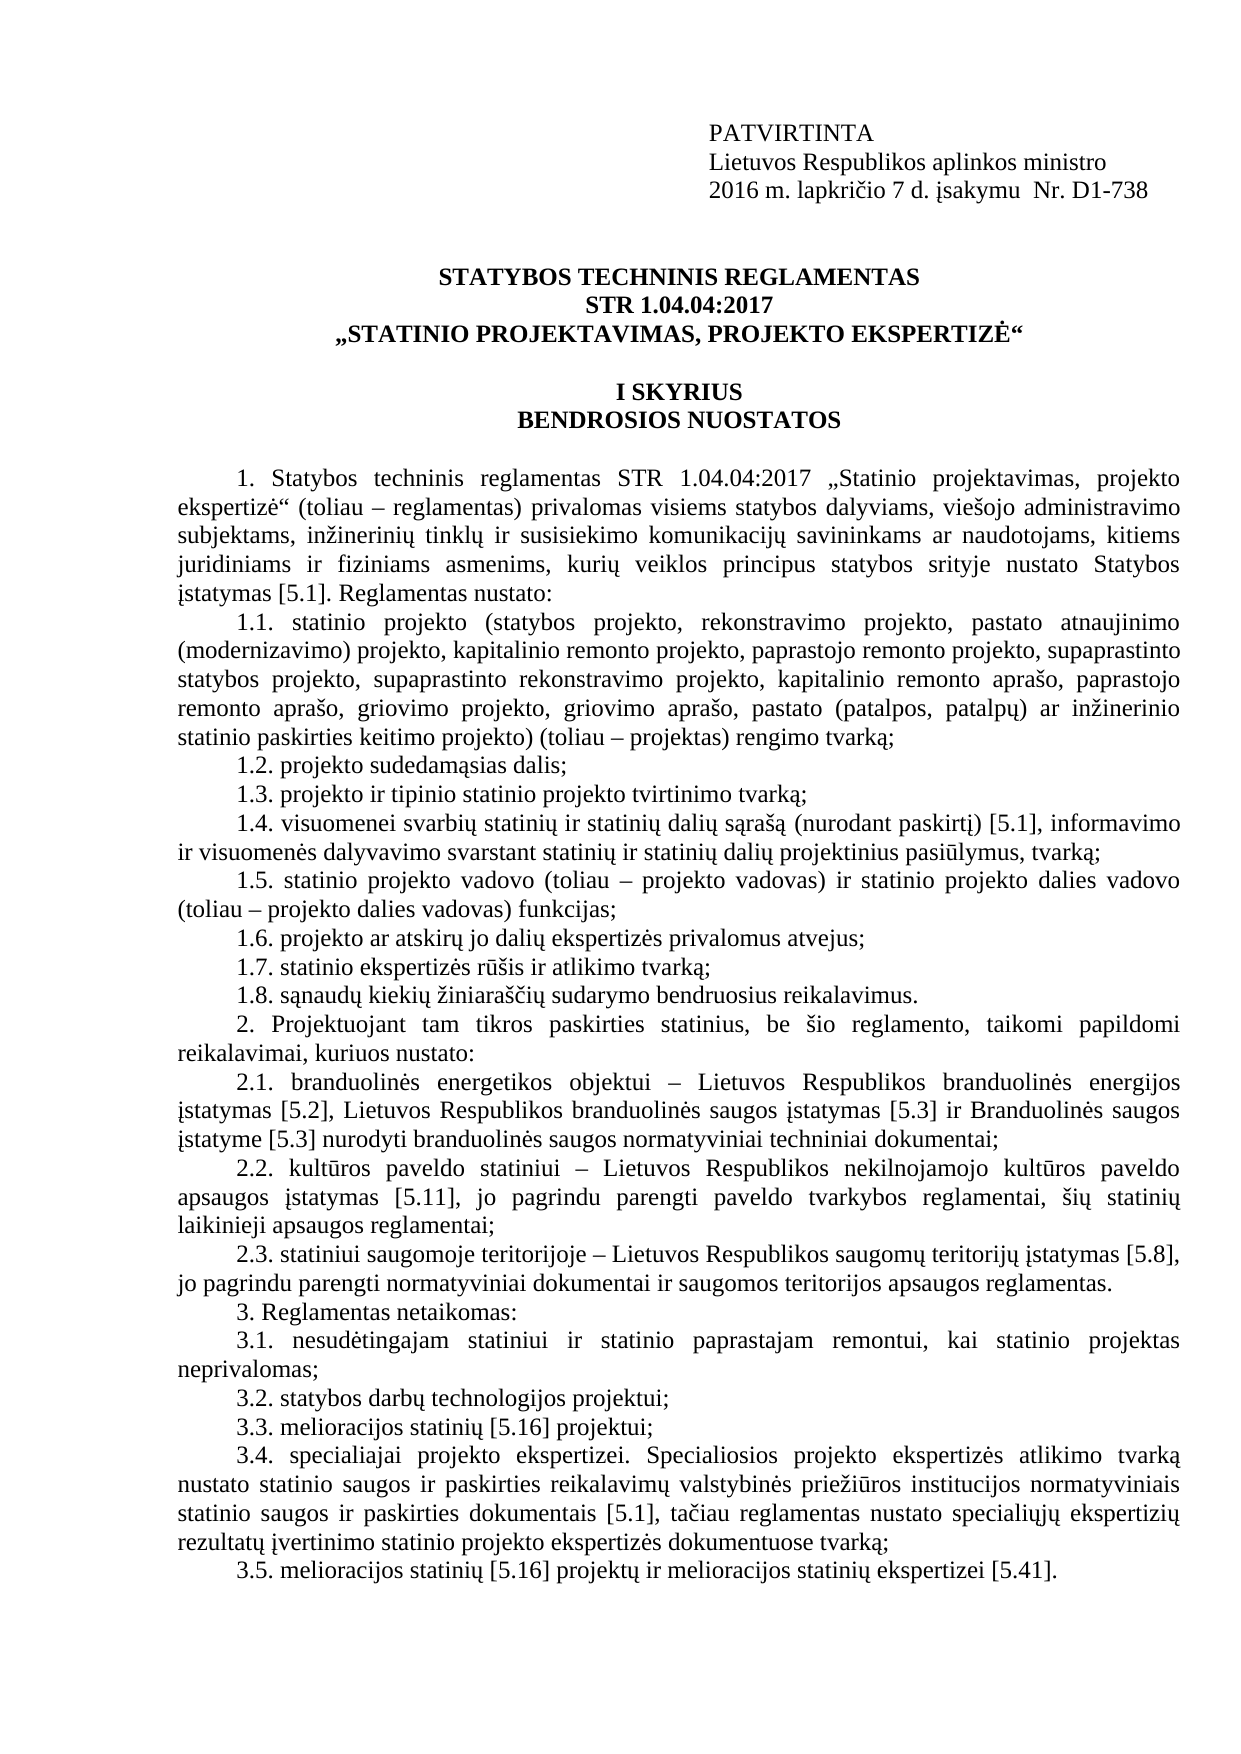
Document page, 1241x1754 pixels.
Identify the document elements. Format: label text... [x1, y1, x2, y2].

text 1.5. statinio projekto vadovo (toliau – projekto vadovas) ir statinio projekto dalies vadovo (toliau – projekto dalies vadovas) funkcijas; [177, 866, 1181, 923]
text Lietuvos Respublikos aplinkos ministro [177, 147, 1181, 176]
text 2.2. kultūros paveldo statiniui – Lietuvos Respublikos nekilnojamojo kultūros paveldo apsaugos įstatymas [5.11], jo pagrindu parengti paveldo tvarkybos reglamentai, šių statinių laikinieji apsaugos reglamentai; [177, 1153, 1181, 1239]
text 1.2. projekto sudedamąsias dalis; [177, 751, 1181, 779]
text 1.3. projekto ir tipinio statinio projekto tvirtinimo tvarką; [177, 779, 1181, 808]
text 1. Statybos techninis reglamentas STR 1.04.04:2017 „Statinio projektavimas, projekto ekspertizė“ (toliau – reglamentas) privalomas visiems statybos dalyviams, viešojo administravimo subjektams, inžinerinių tinklų ir susisiekimo komunikacijų savininkams ar naudotojams, kitiems juridiniams ir fiziniams asmenims, kurių veiklos principus statybos srityje nustato Statybos įstatymas [5.1]. Reglamentas nustato: [177, 463, 1181, 607]
text 2.1. branduolinės energetikos objektui – Lietuvos Respublikos branduolinės energijos įstatymas [5.2], Lietuvos Respublikos branduolinės saugos įstatymas [5.3] ir Branduolinės saugos įstatyme [5.3] nurodyti branduolinės saugos normatyviniai techniniai dokumentai; [177, 1067, 1181, 1153]
text 2.3. statiniui saugomoje teritorijoje – Lietuvos Respublikos saugomų teritorijų įstatymas [5.8], jo pagrindu parengti normatyviniai dokumentai ir saugomos teritorijos apsaugos reglamentas. [177, 1239, 1181, 1297]
text 2016 m. lapkričio 7 d. įsakymu Nr. D1-738 [177, 176, 1181, 204]
text STR 1.04.04:2017 [177, 291, 1181, 319]
text 3.4. specialiajai projekto ekspertizei. Specialiosios projekto ekspertizės atlikimo tvarką nustato statinio saugos ir paskirties reikalavimų valstybinės priežiūros institucijos normatyviniais statinio saugos ir paskirties dokumentais [5.1], tačiau reglamentas nustato specialiųjų ekspertizių rezultatų įvertinimo statinio projekto ekspertizės dokumentuose tvarką; [177, 1441, 1181, 1556]
text STATYBOS TECHNINIS REGLAMENTAS [177, 262, 1181, 291]
text 3. Reglamentas netaikomas: [177, 1297, 1181, 1326]
text 3.5. melioracijos statinių [5.16] projektų ir melioracijos statinių ekspertizei [5.41]. [177, 1556, 1181, 1584]
text 1.1. statinio projekto (statybos projekto, rekonstravimo projekto, pastato atnaujinimo (modernizavimo) projekto, kapitalinio remonto projekto, paprastojo remonto projekto, supaprastinto statybos projekto, supaprastinto rekonstravimo projekto, kapitalinio remonto aprašo, paprastojo remonto aprašo, griovimo projekto, griovimo aprašo, pastato (patalpos, patalpų) ar inžinerinio statinio paskirties keitimo projekto) (toliau – projektas) rengimo tvarką; [177, 607, 1181, 751]
text 2. Projektuojant tam tikros paskirties statinius, be šio reglamento, taikomi papildomi reikalavimai, kuriuos nustato: [177, 1009, 1181, 1067]
text 3.1. nesudėtingajam statiniui ir statinio paprastajam remontui, kai statinio projektas neprivalomas; [177, 1326, 1181, 1383]
text 1.8. sąnaudų kiekių žiniaraščių sudarymo bendruosius reikalavimus. [177, 981, 1181, 1009]
text BENDROSIOS NUOSTATOS [177, 406, 1181, 434]
text I SKYRIUS [177, 377, 1181, 406]
text 3.3. melioracijos statinių [5.16] projektui; [177, 1412, 1181, 1441]
text 1.7. statinio ekspertizės rūšis ir atlikimo tvarką; [177, 952, 1181, 981]
text 1.6. projekto ar atskirų jo dalių ekspertizės privalomus atvejus; [177, 923, 1181, 952]
text 1.4. visuomenei svarbių statinių ir statinių dalių sąrašą (nurodant paskirtį) [5.1], informavimo ir visuomenės dalyvavimo svarstant statinių ir statinių dalių projektinius pasiūlymus, tvarką; [177, 808, 1181, 866]
text „STATINIO PROJEKTAVIMAS, PROJEKTO EKSPERTIZĖ“ [177, 319, 1181, 348]
text 3.2. statybos darbų technologijos projektui; [177, 1383, 1181, 1412]
text PATVIRTINTA [177, 118, 1181, 147]
